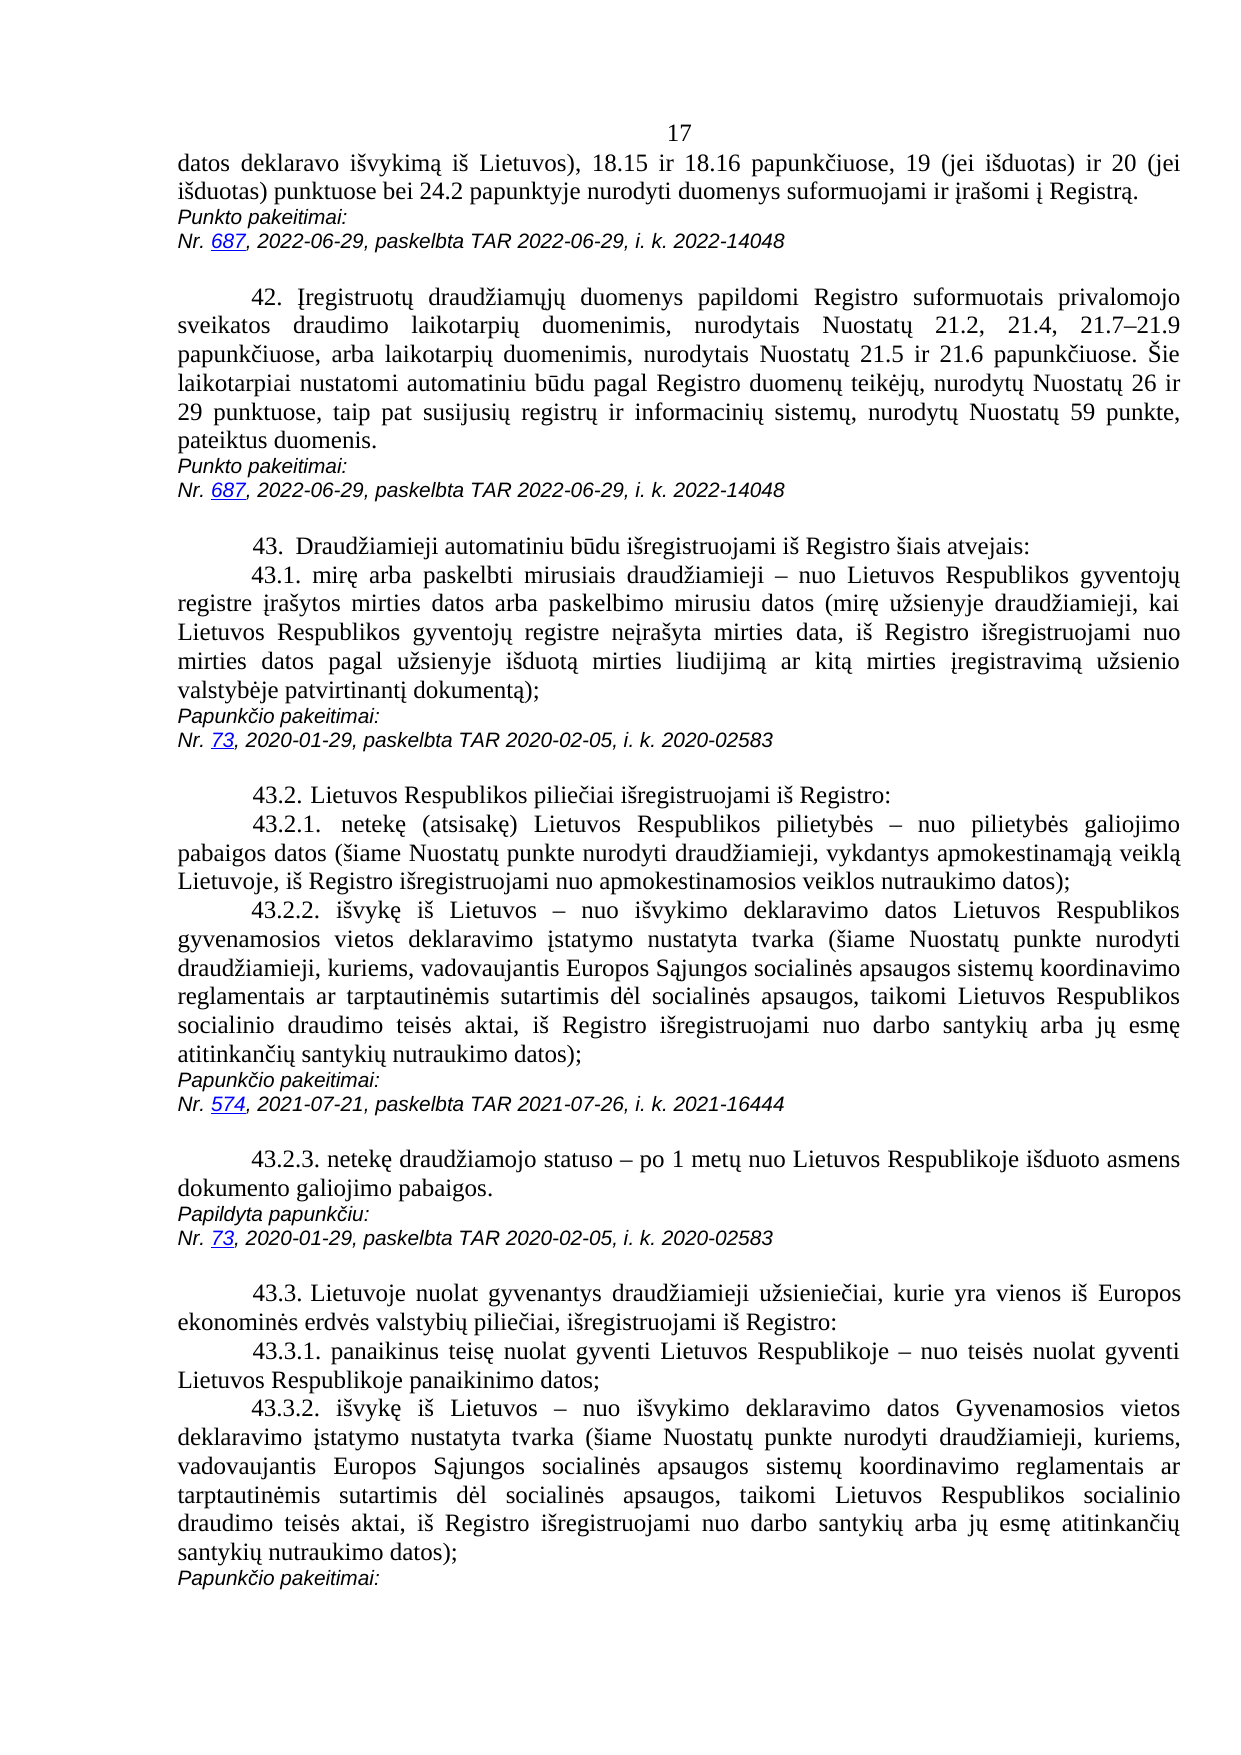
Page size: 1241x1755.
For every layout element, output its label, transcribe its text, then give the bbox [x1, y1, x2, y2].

text 43.3.2. išvykę iš Lietuvos – nuo išvykimo deklaravimo datos Gyvenamosios vietos deklaravimo įstatymo nustatyta tvarka (šiame Nuostatų punkte nurodyti draudžiamieji, kuriems, vadovaujantis Europos Sąjungos socialinės apsaugos sistemų koordinavimo reglamentais ar tarptautinėmis sutartimis dėl socialinės apsaugos, taikomi Lietuvos Respublikos socialinio draudimo teisės aktai, iš Registro išregistruojami nuo darbo santykių arba jų esmę atitinkančių santykių nutraukimo datos); [177, 1393, 1181, 1566]
text 43.2.3. netekę draudžiamojo statuso – po 1 metų nuo Lietuvos Respublikoje išduoto asmens dokumento galiojimo pabaigos. [177, 1144, 1181, 1202]
text Nr. 73, 2020-01-29, paskelbta TAR 2020-02-05, i. k. 2020-02583 [177, 727, 1181, 751]
text Nr. 687, 2022-06-29, paskelbta TAR 2022-06-29, i. k. 2022-14048 [177, 478, 1181, 502]
text Nr. 574, 2021-07-21, paskelbta TAR 2021-07-26, i. k. 2021-16444 [177, 1092, 1181, 1116]
text Nr. 687, 2022-06-29, paskelbta TAR 2022-06-29, i. k. 2022-14048 [177, 229, 1181, 253]
text 43.2.2. išvykę iš Lietuvos – nuo išvykimo deklaravimo datos Lietuvos Respublikos gyvenamosios vietos deklaravimo įstatymo nustatyta tvarka (šiame Nuostatų punkte nurodyti draudžiamieji, kuriems, vadovaujantis Europos Sąjungos socialinės apsaugos sistemų koordinavimo reglamentais ar tarptautinėmis sutartimis dėl socialinės apsaugos, taikomi Lietuvos Respublikos socialinio draudimo teisės aktai, iš Registro išregistruojami nuo darbo santykių arba jų esmę atitinkančių santykių nutraukimo datos); [177, 895, 1181, 1068]
text Punkto pakeitimai: [177, 454, 1181, 478]
text 43.2. Lietuvos Respublikos piliečiai išregistruojami iš Registro: [177, 780, 1181, 809]
text Papildyta papunkčiu: [177, 1202, 1181, 1226]
text 43.2.1. netekę (atsisakę) Lietuvos Respublikos pilietybės – nuo pilietybės galiojimo pabaigos datos (šiame Nuostatų punkte nurodyti draudžiamieji, vykdantys apmokestinamąją veiklą Lietuvoje, iš Registro išregistruojami nuo apmokestinamosios veiklos nutraukimo datos); [177, 809, 1181, 895]
text Papunkčio pakeitimai: [177, 1068, 1181, 1092]
text Nr. 73, 2020-01-29, paskelbta TAR 2020-02-05, i. k. 2020-02583 [177, 1226, 1181, 1250]
text datos deklaravo išvykimą iš Lietuvos), 18.15 ir 18.16 papunkčiuose, 19 (jei išduotas) ir 20 (jei išduotas) punktuose bei 24.2 papunktyje nurodyti duomenys suformuojami ir įrašomi į Registrą. [177, 148, 1181, 205]
text 43.3. Lietuvoje nuolat gyvenantys draudžiamieji užsieniečiai, kurie yra vienos iš Europos ekonominės erdvės valstybių piliečiai, išregistruojami iš Registro: [177, 1278, 1181, 1336]
text 43. Draudžiamieji automatiniu būdu išregistruojami iš Registro šiais atvejais: [177, 531, 1181, 560]
text Punkto pakeitimai: [177, 205, 1181, 229]
text 42. Įregistruotų draudžiamųjų duomenys papildomi Registro suformuotais privalomojo sveikatos draudimo laikotarpių duomenimis, nurodytais Nuostatų 21.2, 21.4, 21.7–21.9 papunkčiuose, arba laikotarpių duomenimis, nurodytais Nuostatų 21.5 ir 21.6 papunkčiuose. Šie laikotarpiai nustatomi automatiniu būdu pagal Registro duomenų teikėjų, nurodytų Nuostatų 26 ir 29 punktuose, taip pat susijusių registrų ir informacinių sistemų, nurodytų Nuostatų 59 punkte, pateiktus duomenis. [177, 282, 1181, 454]
text 43.3.1. panaikinus teisę nuolat gyventi Lietuvos Respublikoje – nuo teisės nuolat gyventi Lietuvos Respublikoje panaikinimo datos; [177, 1336, 1181, 1393]
text Papunkčio pakeitimai: [177, 703, 1181, 727]
text 43.1. mirę arba paskelbti mirusiais draudžiamieji – nuo Lietuvos Respublikos gyventojų registre įrašytos mirties datos arba paskelbimo mirusiu datos (mirę užsienyje draudžiamieji, kai Lietuvos Respublikos gyventojų registre neįrašyta mirties data, iš Registro išregistruojami nuo mirties datos pagal užsienyje išduotą mirties liudijimą ar kitą mirties įregistravimą užsienio valstybėje patvirtinantį dokumentą); [177, 560, 1181, 703]
text Papunkčio pakeitimai: [177, 1566, 1181, 1590]
